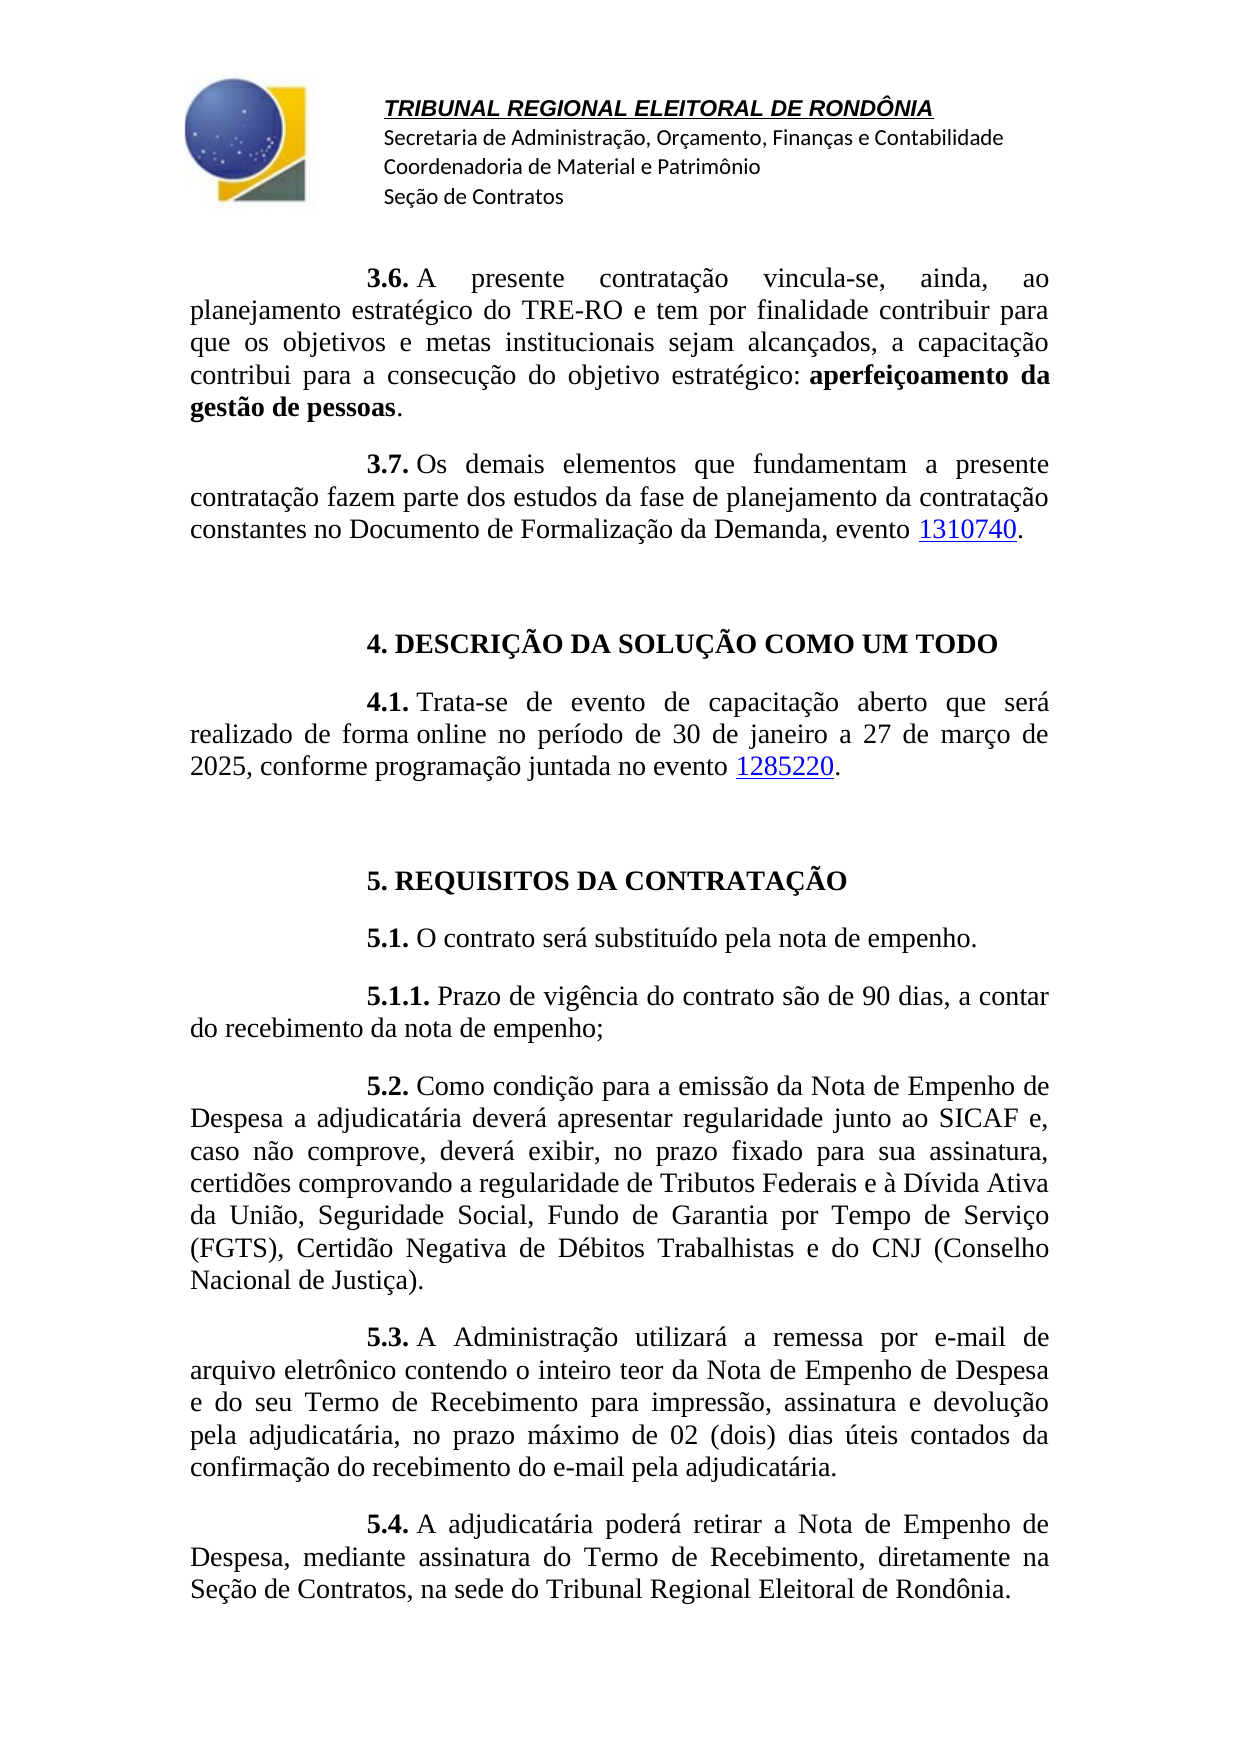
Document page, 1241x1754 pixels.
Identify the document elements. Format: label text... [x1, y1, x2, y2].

text 3.6. A presente contratação vincula-se, ainda, ao planejamento estratégico do TRE-RO e tem por finalidade contribuir para que os objetivos e metas institucionais sejam alcançados, a capacitação contribui para a consecução do objetivo estratégico: aperfeiçoamento da gestão de pessoas. [190, 261, 1051, 423]
text 5.1. O contrato será substituído pela nota de empenho. [190, 922, 1051, 954]
text 5.2. Como condição para a emissão da Nota de Empenho de Despesa a adjudicatária deverá apresentar regularidade junto ao SICAF e, caso não comprove, deverá exibir, no prazo fixado para sua assinatura, certidões comprovando a regularidade de Tributos Federais e à Dívida Ativa da União, Seguridade Social, Fundo de Garantia por Tempo de Serviço (FGTS), Certidão Negativa de Débitos Trabalhistas e do CNJ (Conselho Nacional de Justiça). [190, 1069, 1051, 1296]
text 5.4. A adjudicatária poderá retirar a Nota de Empenho de Despesa, mediante assinatura do Termo de Recebimento, diretamente na Seção de Contratos, na sede do Tribunal Regional Eleitoral de Rondônia. [190, 1507, 1051, 1605]
text 4.1. Trata-se de evento de capacitação aberto que será realizado de forma online no período de 30 de janeiro a 27 de março de 2025, conforme programação juntada no evento 1285220. [190, 684, 1051, 782]
text 5. REQUISITOS DA CONTRATAÇÃO [190, 864, 1051, 897]
text 4. DESCRIÇÃO DA SOLUÇÃO COMO UM TODO [190, 627, 1051, 659]
text 5.1.1. Prazo de vigência do contrato são de 90 dias, a contar do recebimento da nota de empenho; [190, 979, 1051, 1044]
text 3.7. Os demais elementos que fundamentam a presente contratação fazem parte dos estudos da fase de planejamento da contratação constantes no Documento de Formalização da Demanda, evento 1310740. [190, 448, 1051, 545]
text 5.3. A Administração utilizará a remessa por e-mail de arquivo eletrônico contendo o inteiro teor da Nota de Empenho de Despesa e do seu Termo de Recebimento para impressão, assinatura e devolução pela adjudicatária, no prazo máximo de 02 (dois) dias úteis contados da confirmação do recebimento do e-mail pela adjudicatária. [190, 1321, 1051, 1482]
